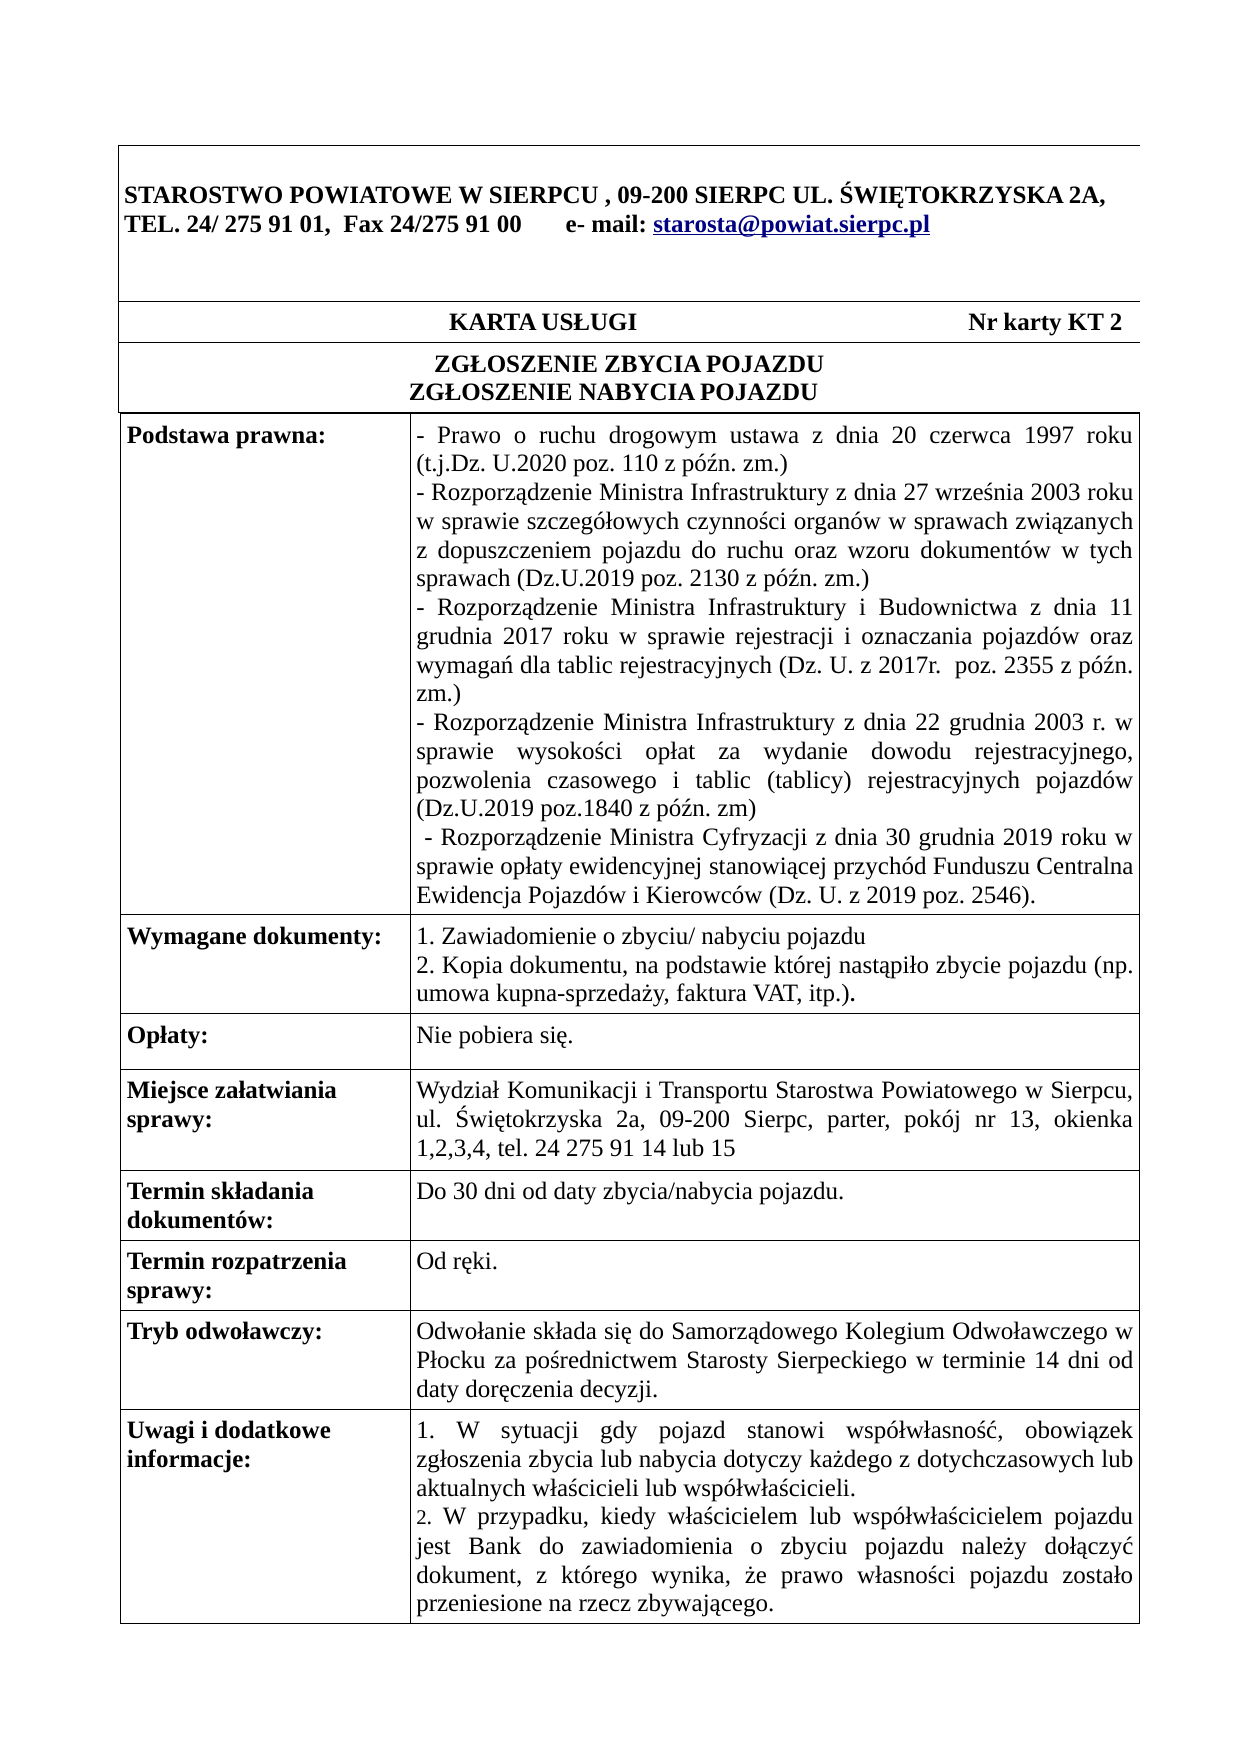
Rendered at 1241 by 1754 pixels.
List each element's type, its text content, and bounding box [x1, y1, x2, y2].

table_cell 1. Zawiadomienie o zbyciu/ nabyciu pojazdu 2. Kopia dokumentu, na podstawie której nastąpiło zbycie pojazdu (np. umowa kupna-sprzedaży, faktura VAT, itp.). [411, 915, 1139, 1013]
table_cell ZGŁOSZENIE ZBYCIA POJAZDU ZGŁOSZENIE NABYCIA POJAZDU [119, 343, 1140, 412]
table_cell 1. W sytuacji gdy pojazd stanowi współwłasność, obowiązek zgłoszenia zbycia lub nabycia dotyczy każdego z dotychczasowych lub aktualnych właścicieli lub współwłaścicieli. 2. W przypadku, kiedy właścicielem lub współwłaścicielem pojazdu jest Bank do zawiadomienia o zbyciu pojazdu należy dołączyć dokument, z którego wynika, że prawo własności pojazdu zostało przeniesione na rzecz zbywającego. [411, 1410, 1139, 1623]
table_cell Opłaty: [121, 1014, 410, 1069]
table_cell Uwagi i dodatkowe informacje: [121, 1410, 410, 1623]
table_cell Wymagane dokumenty: [121, 915, 410, 1013]
table_cell Termin rozpatrzenia sprawy: [121, 1241, 410, 1310]
table_cell Tryb odwoławczy: [121, 1311, 410, 1408]
table_cell KARTA USŁUGI Nr karty KT 2 [119, 302, 1140, 342]
table_header Podstawa prawna: [121, 414, 410, 914]
table_cell Nie pobiera się. [411, 1014, 1139, 1069]
table_cell Wydział Komunikacji i Transportu Starostwa Powiatowego w Sierpcu, ul. Świętokrzyska 2a, 09-200 Sierpc, parter, pokój nr 13, okienka 1,2,3,4, tel. 24 275 91 14 lub 15 [411, 1070, 1139, 1170]
table_header - Prawo o ruchu drogowym ustawa z dnia 20 czerwca 1997 roku (t.j.Dz. U.2020 poz. 110 z późn. zm.) - Rozporządzenie Ministra Infrastruktury z dnia 27 września 2003 roku w sprawie szczegółowych czynności organów w sprawach związanych z dopuszczeniem pojazdu do ruchu oraz wzoru dokumentów w tych sprawach (Dz.U.2019 poz. 2130 z późn. zm.) - Rozporządzenie Ministra Infrastruktury i Budownictwa z dnia 11 grudnia 2017 roku w sprawie rejestracji i oznaczania pojazdów oraz wymagań dla tablic rejestracyjnych (Dz. U. z 2017r. poz. 2355 z późn. zm.) - Rozporządzenie Ministra Infrastruktury z dnia 22 grudnia 2003 r. w sprawie wysokości opłat za wydanie dowodu rejestracyjnego, pozwolenia czasowego i tablic (tablicy) rejestracyjnych pojazdów (Dz.U.2019 poz.1840 z późn. zm) - Rozporządzenie Ministra Cyfryzacji z dnia 30 grudnia 2019 roku w sprawie opłaty ewidencyjnej stanowiącej przychód Funduszu Centralna Ewidencja Pojazdów i Kierowców (Dz. U. z 2019 poz. 2546). [411, 414, 1139, 914]
table_cell Termin składania dokumentów: [121, 1171, 410, 1240]
table_cell Od ręki. [411, 1241, 1139, 1310]
table_cell Miejsce załatwiania sprawy: [121, 1070, 410, 1170]
table_cell Odwołanie składa się do Samorządowego Kolegium Odwoławczego w Płocku za pośrednictwem Starosty Sierpeckiego w terminie 14 dni od daty doręczenia decyzji. [411, 1311, 1139, 1408]
table_cell Do 30 dni od daty zbycia/nabycia pojazdu. [411, 1171, 1139, 1240]
table_header STAROSTWO POWIATOWE W SIERPCU , 09-200 SIERPC UL. ŚWIĘTOKRZYSKA 2A, TEL. 24/ 275 91 01, Fax 24/275 91 00 e- mail: starosta@powiat.sierpc.pl [119, 146, 1140, 301]
